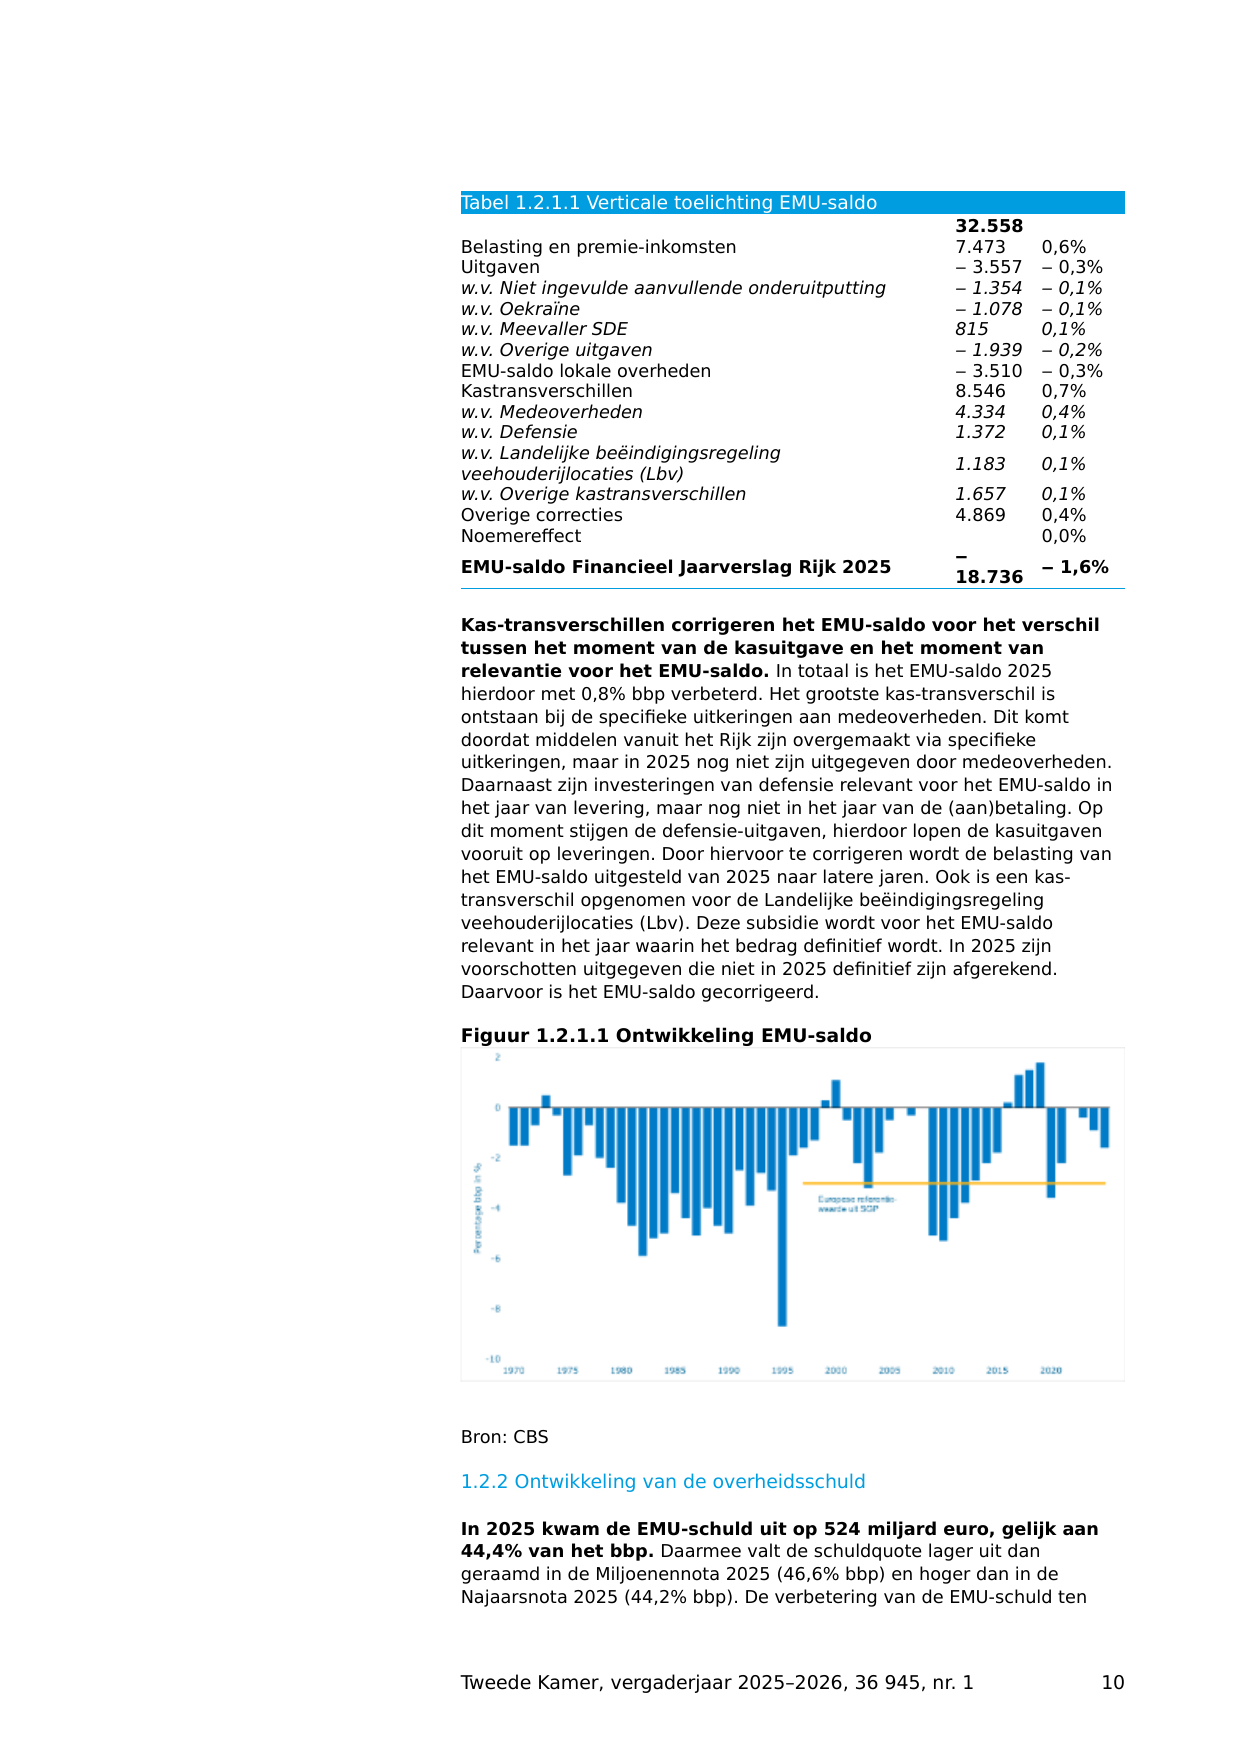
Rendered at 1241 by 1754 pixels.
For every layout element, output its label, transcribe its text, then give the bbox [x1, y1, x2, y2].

table_cell 0,1% [1039, 423, 1125, 443]
table_cell 0,7% [1039, 381, 1125, 402]
text In 2025 kwam de EMU-schuld uit op 524 miljard euro, gelijk aan 44,4% van het bbp. Daarmee valt de schuldquote lager uit dan geraamd in de Miljoenennota 2025 (46,6% bbp) en hoger dan in de Najaarsnota 2025 (44,2% bbp). De verbetering van de EMU-schuld ten [461, 1517, 1125, 1608]
table_cell ‒ 1.354 [952, 278, 1038, 299]
table_cell 1.657 [952, 484, 1038, 505]
table_cell ‒ 0,3% [1039, 258, 1125, 278]
table_cell 0,1% [1039, 443, 1125, 484]
table_cell ‒ 0,1% [1039, 299, 1125, 319]
table_cell ‒ 1,6% [1039, 546, 1125, 587]
title 1.2.2 Ontwikkeling van de overheidsschuld [461, 1471, 1125, 1493]
table_cell w.v. Oekraïne [461, 299, 952, 319]
table_cell [461, 216, 952, 237]
table_cell Noemereffect [461, 526, 952, 546]
table_cell 0,4% [1039, 402, 1125, 422]
table_cell w.v. Medeoverheden [461, 402, 952, 422]
table_cell ‒ 1.078 [952, 299, 1038, 319]
table_cell w.v. Niet ingevulde aanvullende onderuitputting [461, 278, 952, 299]
table_cell 8.546 [952, 381, 1038, 402]
table_cell 32.558 [952, 216, 1038, 237]
table_cell 0,1% [1039, 484, 1125, 505]
table_cell 4.334 [952, 402, 1038, 422]
table_cell 1.183 [952, 443, 1038, 484]
table_cell 1.372 [952, 423, 1038, 443]
text Bron: CBS [461, 1425, 1125, 1448]
table_cell Belasting en premie-inkomsten [461, 237, 952, 257]
table_cell ‒ 1.939 [952, 340, 1038, 361]
table_cell ‒ 3.557 [952, 258, 1038, 278]
table_cell Overige correcties [461, 505, 952, 526]
title Figuur 1.2.1.1 Ontwikkeling EMU-saldo [461, 1026, 1125, 1047]
table_cell w.v. Landelijke beëindigingsregeling veehouderijlocaties (Lbv) [461, 443, 952, 484]
table_cell w.v. Defensie [461, 423, 952, 443]
text Kas-transverschillen corrigeren het EMU-saldo voor het verschil tussen het moment van de kasuitgave en het moment van relevantie voor het EMU-saldo. In totaal is het EMU-saldo 2025 hierdoor met 0,8% bbp verbeterd. Het grootste kas-transverschil is ontstaan bij de specifieke uitkeringen aan medeoverheden. Dit komt doordat middelen vanuit het Rijk zijn overgemaakt via specifieke uitkeringen, maar in 2025 nog niet zijn uitgegeven door medeoverheden. Daarnaast zijn investeringen van defensie relevant voor het EMU-saldo in het jaar van levering, maar nog niet in het jaar van de (aan)betaling. Op dit moment stijgen de defensie-uitgaven, hierdoor lopen de kasuitgaven vooruit op leveringen. Door hiervoor te corrigeren wordt de belasting van het EMU-saldo uitgesteld van 2025 naar latere jaren. Ook is een kas-transverschil opgenomen voor de Landelijke beëindigingsregeling veehouderijlocaties (Lbv). Deze subsidie wordt voor het EMU-saldo relevant in het jaar waarin het bedrag definitief wordt. In 2025 zijn voorschotten uitgegeven die niet in 2025 definitief zijn afgerekend. Daarvoor is het EMU-saldo gecorrigeerd. [461, 613, 1125, 1003]
table_cell w.v. Meevaller SDE [461, 319, 952, 340]
table_cell Uitgaven [461, 258, 952, 278]
table_cell [952, 526, 1038, 546]
table_cell ‒ 0,3% [1039, 361, 1125, 381]
table_cell 7.473 [952, 237, 1038, 257]
table_cell ‒ 18.736 [952, 546, 1038, 587]
table_cell ‒ 0,1% [1039, 278, 1125, 299]
table_cell 4.869 [952, 505, 1038, 526]
table_cell ‒ 3.510 [952, 361, 1038, 381]
table_cell EMU-saldo lokale overheden [461, 361, 952, 381]
table_cell ‒ 0,2% [1039, 340, 1125, 361]
table_cell 0,6% [1039, 237, 1125, 257]
table_cell w.v. Overige kastransverschillen [461, 484, 952, 505]
table_cell EMU-saldo Financieel Jaarverslag Rijk 2025 [461, 546, 952, 587]
table_cell 0,0% [1039, 526, 1125, 546]
table_cell [1039, 216, 1125, 237]
table_cell 815 [952, 319, 1038, 340]
table_cell 0,1% [1039, 319, 1125, 340]
table_cell Kastransverschillen [461, 381, 952, 402]
table_cell 0,4% [1039, 505, 1125, 526]
table_cell w.v. Overige uitgaven [461, 340, 952, 361]
